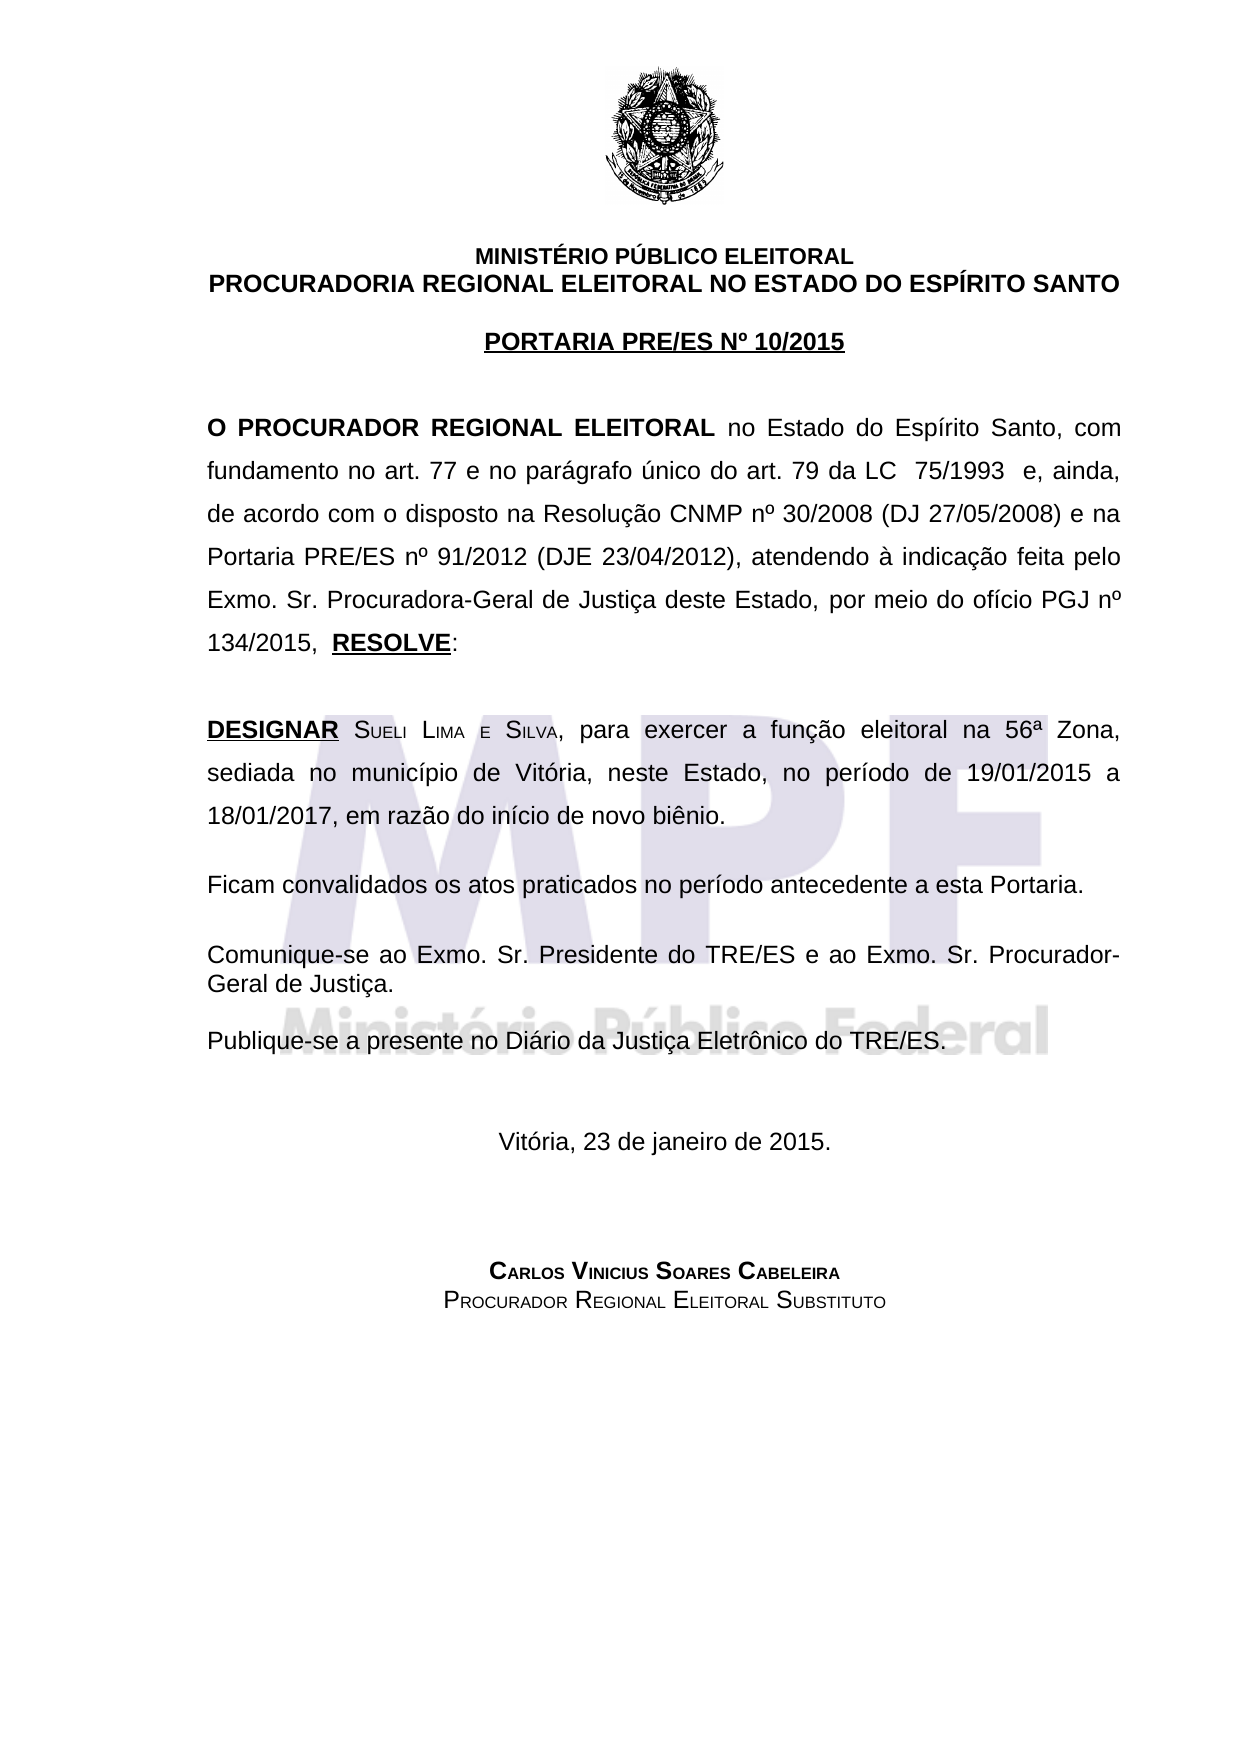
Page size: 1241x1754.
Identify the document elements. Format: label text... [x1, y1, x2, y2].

text Comunique-se ao Exmo. Sr. Presidente do TRE/ES e ao Exmo. Sr. Procurador-Geral de Justiça. [207, 940, 1122, 997]
text PORTARIA PRE/ES Nº 10/2015 [207, 327, 1122, 355]
picture [280, 997, 1049, 1026]
text Procurador Regional Eleitoral Substituto [207, 1285, 1122, 1314]
text DESIGNAR Sueli Lima e Silva, para exercer a função eleitoral na 56ª Zona, sediada no município de Vitória, neste Estado, no período de 19/01/2015 a 18/01/2017, em razão do início de novo biênio. [207, 715, 1122, 830]
text O PROCURADOR REGIONAL ELEITORAL no Estado do Espírito Santo, com fundamento no art. 77 e no parágrafo único do art. 79 da LC 75/1993 e, ainda, de acordo com o disposto na Resolução CNMP nº 30/2008 (DJ 27/05/2008) e na Portaria PRE/ES nº 91/2012 (DJE 23/04/2012), atendendo à indicação feita pelo Exmo. Sr. Procuradora-Geral de Justiça deste Estado, por meio do ofício PGJ nº 134/2015, RESOLVE: [207, 413, 1122, 657]
text Publique-se a presente no Diário da Justiça Eletrônico do TRE/ES. [207, 1026, 1122, 1055]
picture [280, 830, 1049, 870]
text Vitória, 23 de janeiro de 2015. [207, 1127, 1122, 1156]
picture [280, 899, 1049, 940]
text Carlos Vinicius Soares Cabeleira [207, 1256, 1122, 1285]
picture [605, 66, 724, 205]
text Ficam convalidados os atos praticados no período antecedente a esta Portaria. [207, 870, 1122, 899]
